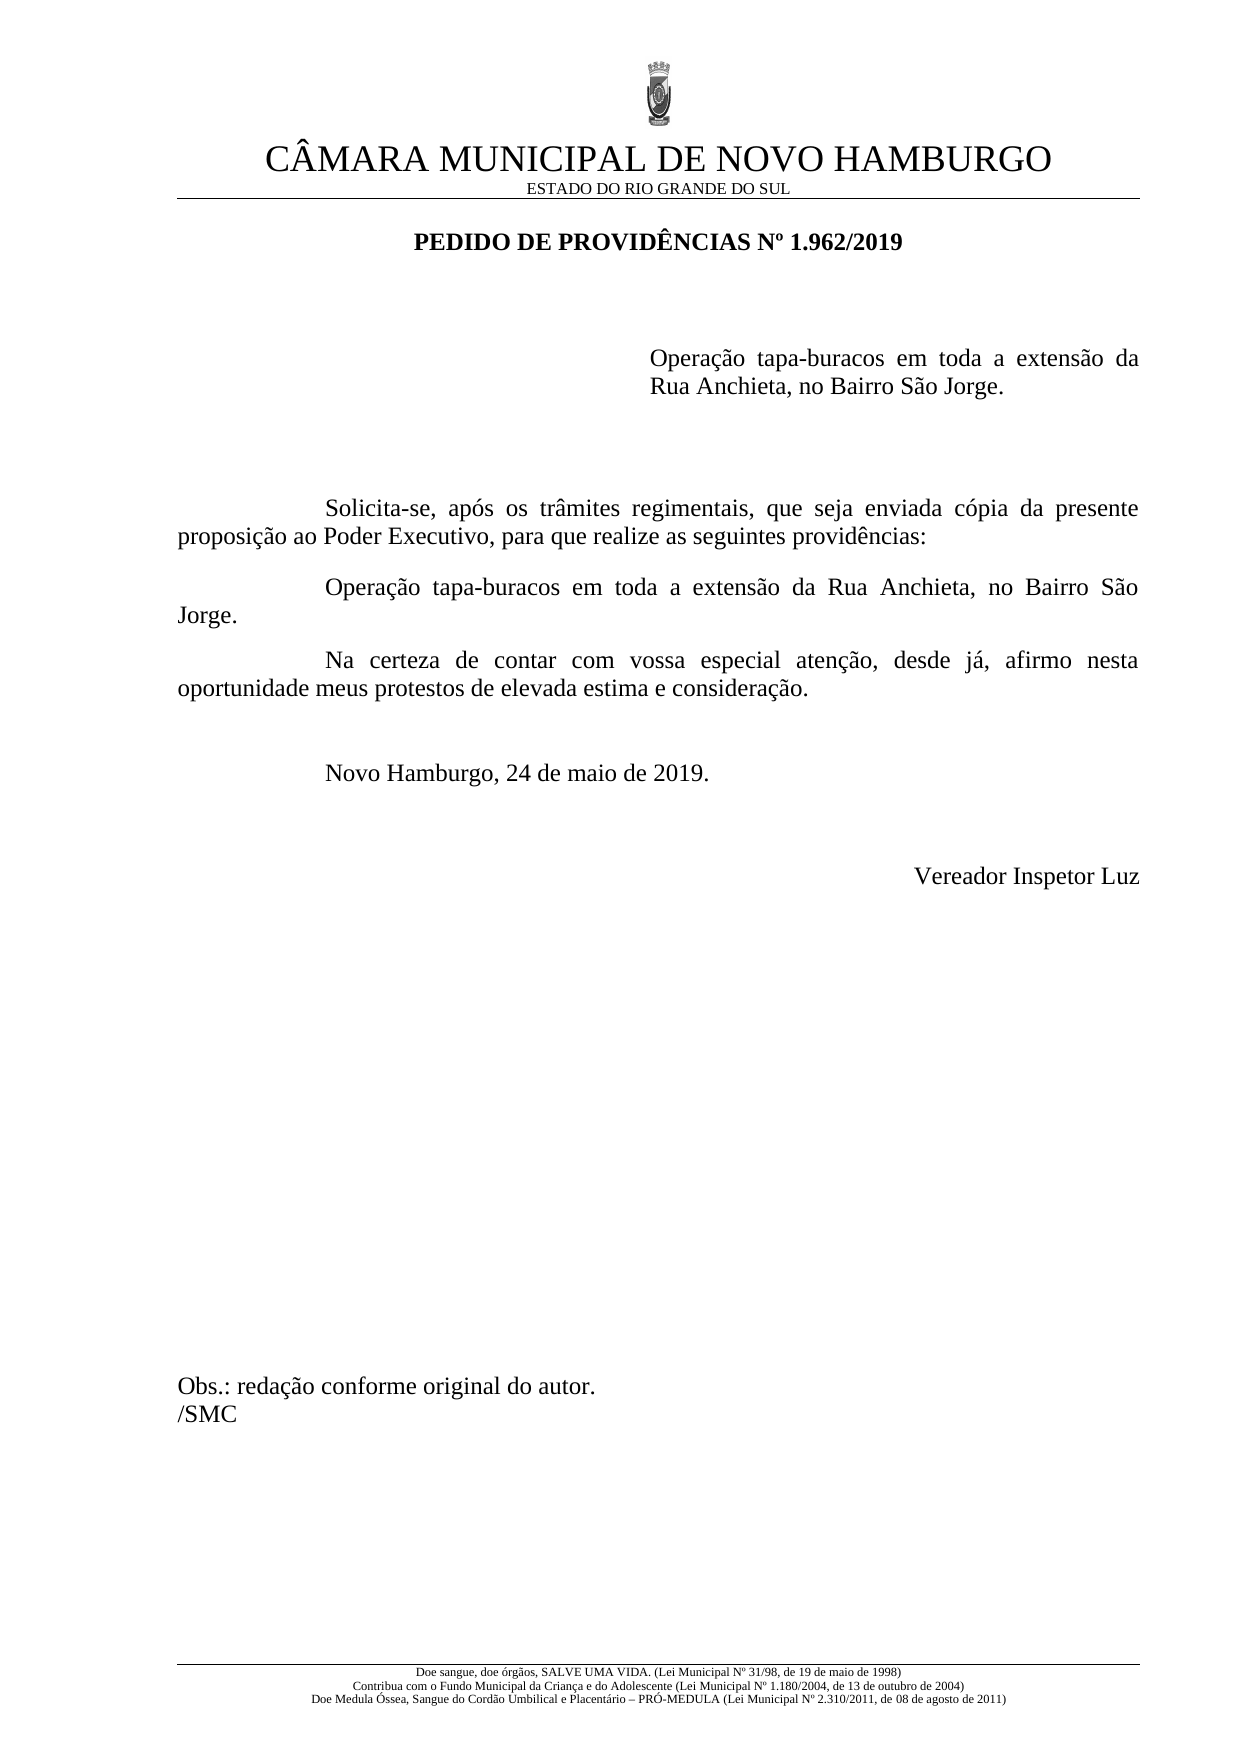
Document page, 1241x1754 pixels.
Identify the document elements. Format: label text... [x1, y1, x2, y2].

text Operação tapa-buracos em toda a extensão da Rua Anchieta, no Bairro São Jorge. [177, 573, 1140, 629]
text Solicita-se, após os trâmites regimentais, que seja enviada cópia da presente proposição ao Poder Executivo, para que realize as seguintes providências: [177, 494, 1140, 550]
text Novo Hamburgo, 24 de maio de 2019. [177, 759, 1140, 787]
text PEDIDO DE PROVIDÊNCIAS Nº 1.962/2019 [177, 228, 1140, 256]
text /SMC [177, 1400, 1140, 1428]
text Operação tapa-buracos em toda a extensão da Rua Anchieta, no Bairro São Jorge. [649, 344, 1140, 400]
text Na certeza de contar com vossa especial atenção, desde já, afirmo nesta oportunidade meus protestos de elevada estima e consideração. [177, 647, 1140, 702]
text Vereador Inspetor Luz [177, 862, 1140, 889]
text Obs.: redação conforme original do autor. [177, 1372, 1140, 1400]
